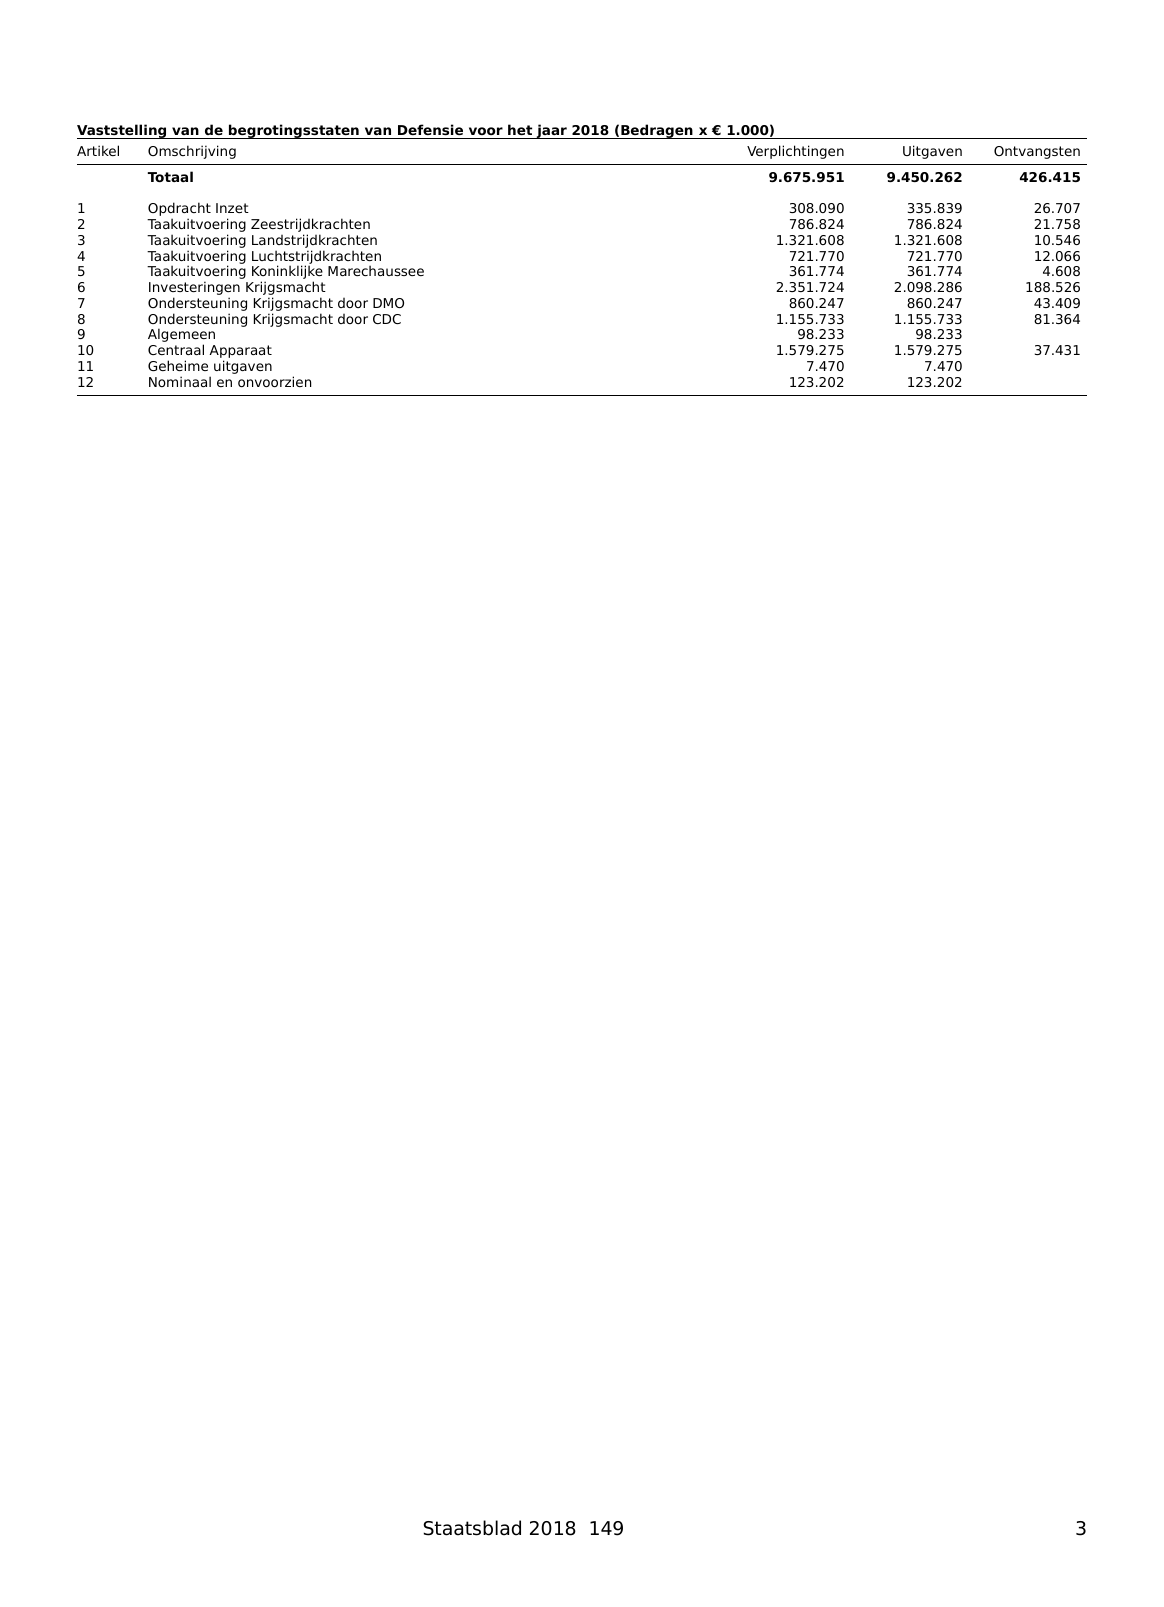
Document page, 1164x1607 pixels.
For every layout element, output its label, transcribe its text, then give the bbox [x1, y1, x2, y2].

table_cell 43.409 [969, 296, 1087, 311]
table_cell Centraal Apparaat [142, 343, 703, 359]
table_cell 721.770 [850, 249, 968, 264]
table_cell 721.770 [703, 249, 850, 264]
table_cell 98.233 [703, 327, 850, 343]
table_cell 426.415 [969, 165, 1087, 186]
table_cell 98.233 [850, 327, 968, 343]
table_cell 9.675.951 [703, 165, 850, 186]
table_cell 4.608 [969, 264, 1087, 280]
table_cell 5 [77, 264, 142, 280]
table_cell 1.321.608 [850, 233, 968, 248]
table_cell 361.774 [850, 264, 968, 280]
table_cell Ontvangsten [969, 139, 1087, 164]
table_cell Taakuitvoering Koninklijke Marechaussee [142, 264, 703, 280]
table_cell 1 [77, 201, 142, 217]
table_cell 81.364 [969, 311, 1087, 327]
table_cell 6 [77, 280, 142, 296]
table_cell [142, 186, 703, 201]
table_cell Artikel [77, 139, 142, 164]
table_cell 1.579.275 [850, 343, 968, 359]
table_cell [969, 359, 1087, 374]
table_cell 12 [77, 374, 142, 395]
table_cell 308.090 [703, 201, 850, 217]
table_cell Omschrijving [142, 139, 703, 164]
table_cell 26.707 [969, 201, 1087, 217]
table_cell 860.247 [850, 296, 968, 311]
table_cell Taakuitvoering Zeestrijdkrachten [142, 217, 703, 233]
table_cell 335.839 [850, 201, 968, 217]
table_cell Taakuitvoering Luchtstrijdkrachten [142, 249, 703, 264]
table_header Vaststelling van de begrotingsstaten van Defensie voor het jaar 2018 (Bedragen x € 1.000) [77, 122, 1087, 138]
table_cell Ondersteuning Krijgsmacht door DMO [142, 296, 703, 311]
table_cell 1.155.733 [703, 311, 850, 327]
table_cell 1.579.275 [703, 343, 850, 359]
table_cell 7.470 [703, 359, 850, 374]
table_cell 3 [77, 233, 142, 248]
table_cell 4 [77, 249, 142, 264]
table_cell 12.066 [969, 249, 1087, 264]
table_cell 10.546 [969, 233, 1087, 248]
table_cell Verplichtingen [703, 139, 850, 164]
table_cell Uitgaven [850, 139, 968, 164]
table_cell [969, 186, 1087, 201]
table_cell [969, 374, 1087, 395]
table_cell Ondersteuning Krijgsmacht door CDC [142, 311, 703, 327]
table_cell 123.202 [850, 374, 968, 395]
table_cell [969, 327, 1087, 343]
table_cell [850, 186, 968, 201]
table_cell [77, 186, 142, 201]
table_cell 361.774 [703, 264, 850, 280]
table_cell 1.155.733 [850, 311, 968, 327]
table_cell 11 [77, 359, 142, 374]
table_cell 8 [77, 311, 142, 327]
table_cell 9.450.262 [850, 165, 968, 186]
table_cell 786.824 [850, 217, 968, 233]
table_cell Algemeen [142, 327, 703, 343]
table_cell 2.351.724 [703, 280, 850, 296]
table_cell 9 [77, 327, 142, 343]
table_cell 7.470 [850, 359, 968, 374]
table_cell 1.321.608 [703, 233, 850, 248]
table_cell [77, 165, 142, 186]
table_cell Taakuitvoering Landstrijdkrachten [142, 233, 703, 248]
table_cell 2 [77, 217, 142, 233]
table_cell 37.431 [969, 343, 1087, 359]
table_cell 7 [77, 296, 142, 311]
table_cell 860.247 [703, 296, 850, 311]
table_cell Investeringen Krijgsmacht [142, 280, 703, 296]
table_cell 21.758 [969, 217, 1087, 233]
table_cell 2.098.286 [850, 280, 968, 296]
table_cell 10 [77, 343, 142, 359]
table_cell Nominaal en onvoorzien [142, 374, 703, 395]
table_cell 123.202 [703, 374, 850, 395]
table_cell 188.526 [969, 280, 1087, 296]
table_cell 786.824 [703, 217, 850, 233]
table_cell Opdracht Inzet [142, 201, 703, 217]
table_cell Geheime uitgaven [142, 359, 703, 374]
table_cell [703, 186, 850, 201]
table_cell Totaal [142, 165, 703, 186]
